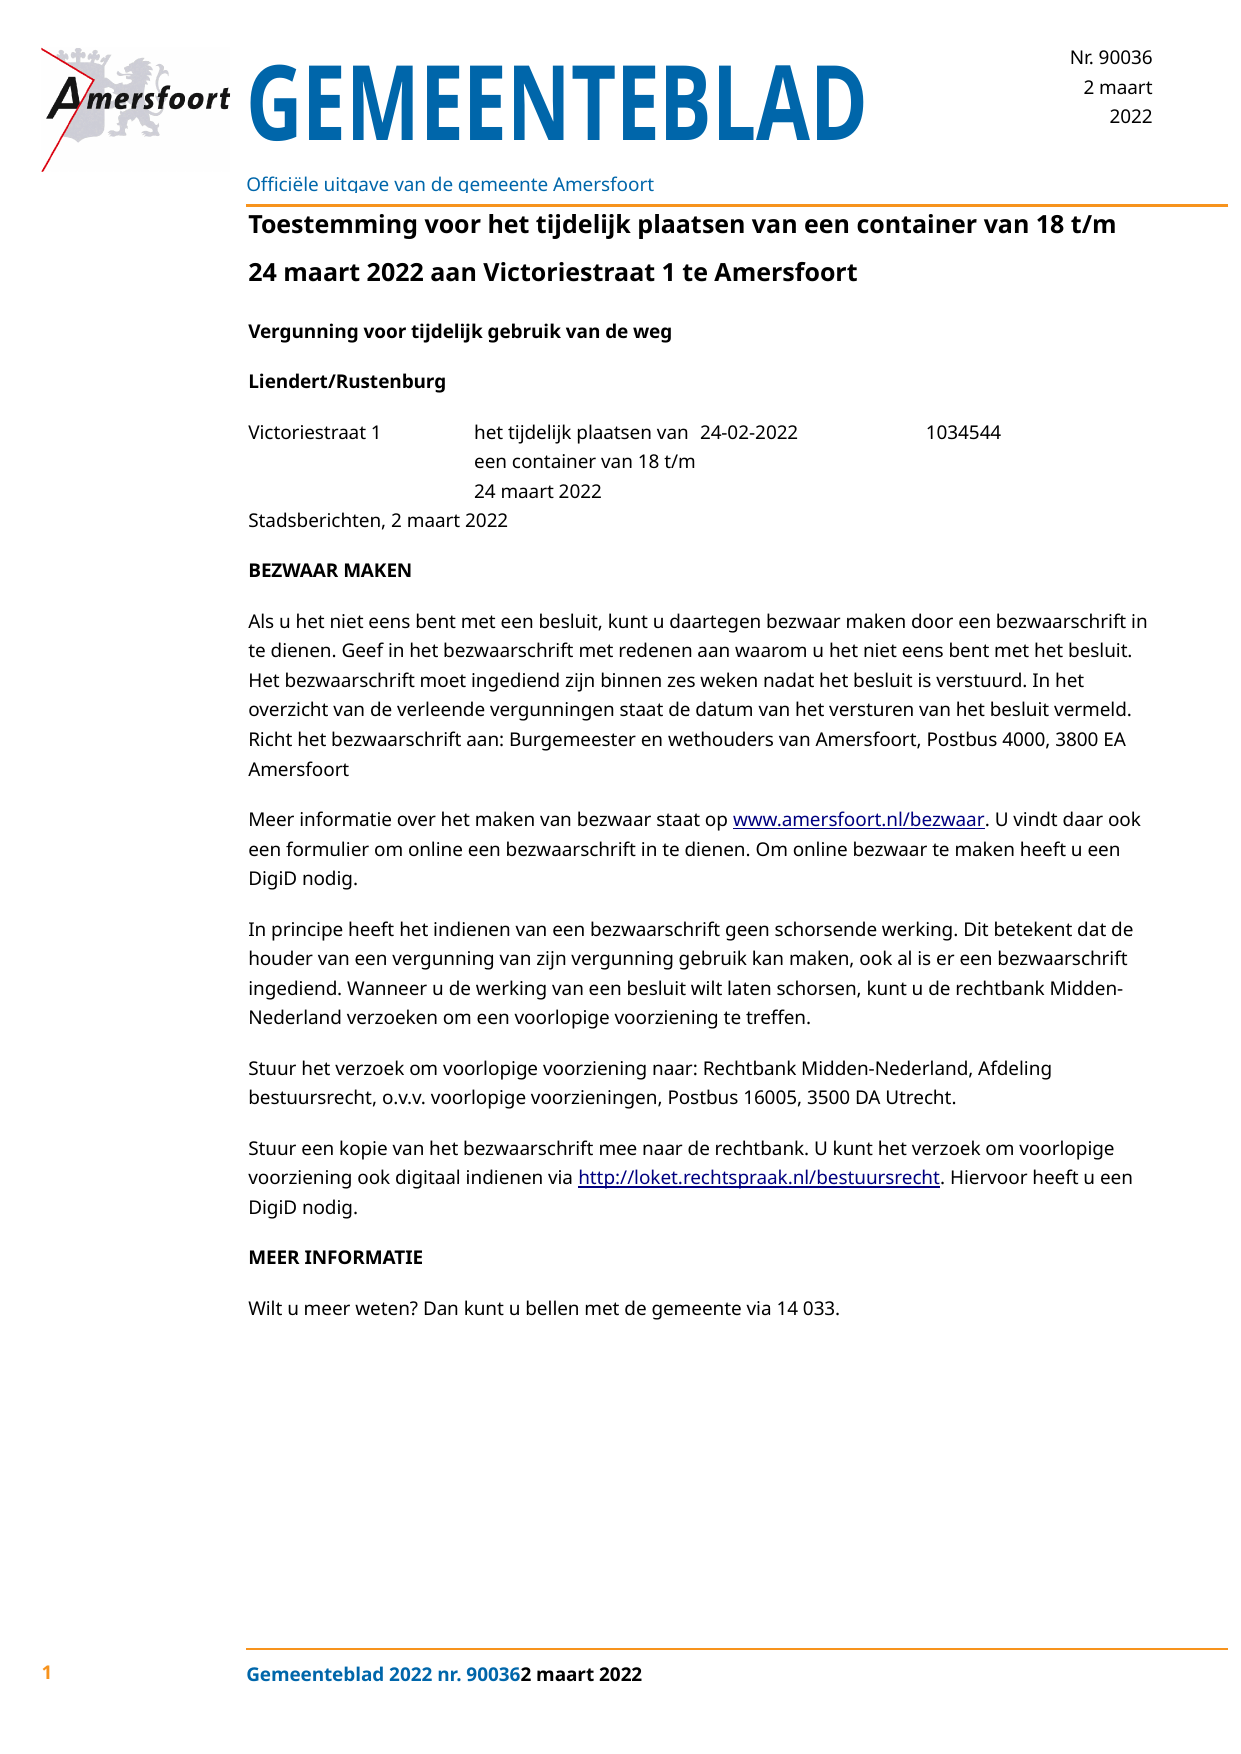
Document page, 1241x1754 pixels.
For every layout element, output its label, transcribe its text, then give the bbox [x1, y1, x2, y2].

text Liendert/Rustenburg [248, 368, 1152, 394]
text Stadsberichten, 2 maart 2022 [248, 507, 1152, 533]
table_header 24-02-2022 [700, 419, 926, 504]
text Stuur het verzoek om voorlopige voorziening naar: Rechtbank Midden-Nederland, Afdeling bestuursrecht, o.v.v. voorlopige voorzieningen, Postbus 16005, 3500 DA Utrecht. [248, 1055, 1152, 1110]
text Toestemming voor het tijdelijk plaatsen van een container van 18 t/m 24 maart 2022 aan Victoriestraat 1 te Amersfoort [248, 207, 1152, 288]
text BEZWAAR MAKEN [248, 557, 1152, 583]
text Wilt u meer weten? Dan kunt u bellen met de gemeente via 14 033. [248, 1295, 1152, 1321]
text Stuur een kopie van het bezwaarschrift mee naar de rechtbank. U kunt het verzoek om voorlopige voorziening ook digitaal indienen via http://loket.rechtspraak.nl/bestuursrecht. Hiervoor heeft u een DigiD nodig. [248, 1135, 1152, 1220]
text Vergunning voor tijdelijk gebruik van de weg [248, 318, 1152, 344]
text Als u het niet eens bent met een besluit, kunt u daartegen bezwaar maken door een bezwaarschrift in te dienen. Geef in het bezwaarschrift met redenen aan waarom u het niet eens bent met het besluit. Het bezwaarschrift moet ingediend zijn binnen zes weken nadat het besluit is verstuurd. In het overzicht van de verleende vergunningen staat de datum van het versturen van het besluit vermeld. Richt het bezwaarschrift aan: Burgemeester en wethouders van Amersfoort, Postbus 4000, 3800 EA Amersfoort [248, 608, 1152, 781]
table_header het tijdelijk plaatsen van een container van 18 t/m 24 maart 2022 [474, 419, 700, 504]
table_header Victoriestraat 1 [248, 419, 474, 504]
picture [41, 47, 231, 172]
text MEER INFORMATIE [248, 1244, 1152, 1270]
text Meer informatie over het maken van bezwaar staat op www.amersfoort.nl/bezwaar. U vindt daar ook een formulier om online een bezwaarschrift in te dienen. Om online bezwaar te maken heeft u een DigiD nodig. [248, 806, 1152, 891]
table_header 1034544 [926, 419, 1152, 504]
text In principe heeft het indienen van een bezwaarschrift geen schorsende werking. Dit betekent dat de houder van een vergunning van zijn vergunning gebruik kan maken, ook al is er een bezwaarschrift ingediend. Wanneer u de werking van een besluit wilt laten schorsen, kunt u de rechtbank Midden-Nederland verzoeken om een voorlopige voorziening te treffen. [248, 916, 1152, 1030]
